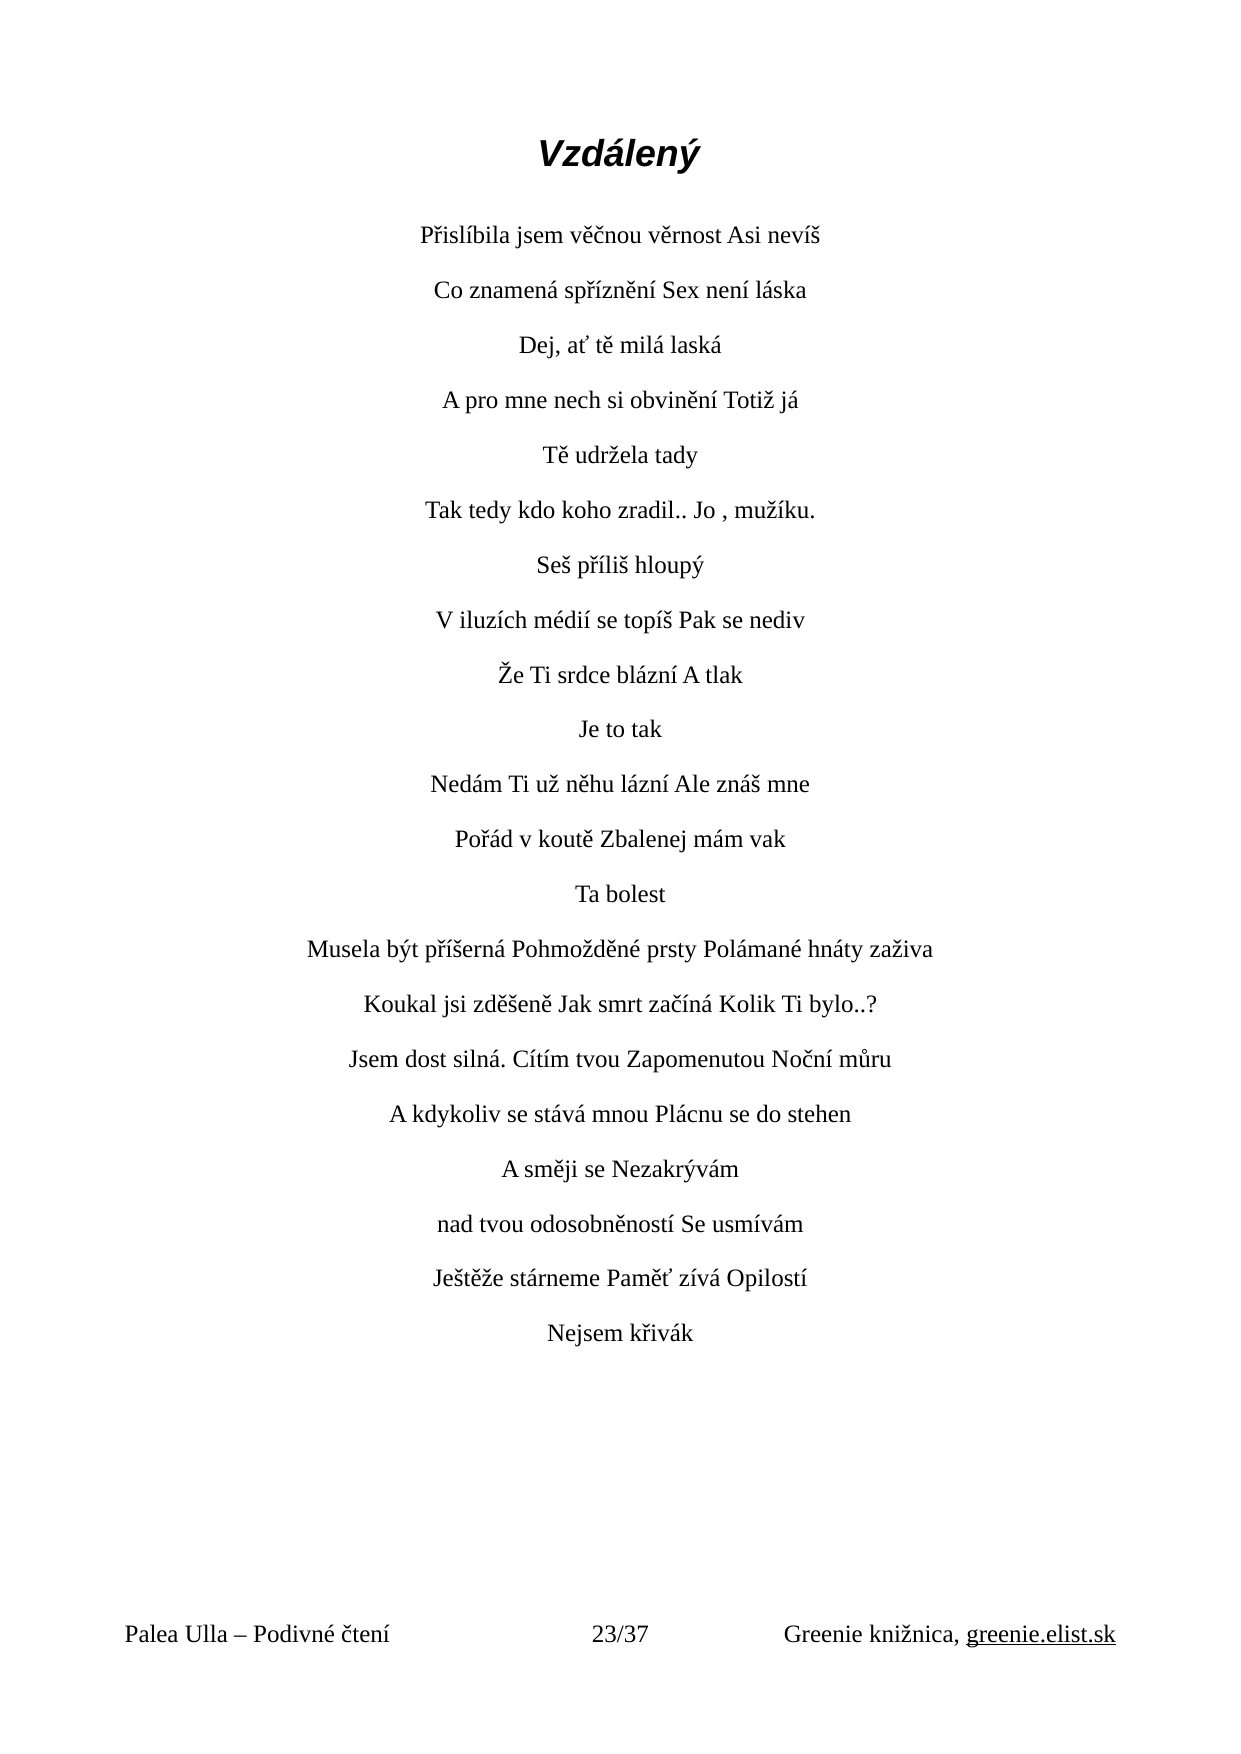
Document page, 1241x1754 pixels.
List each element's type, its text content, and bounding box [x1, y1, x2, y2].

text Dej, ať tě milá laská [106, 330, 1134, 359]
text Tě udržela tady [106, 440, 1134, 469]
text Nedám Ti už něhu lázní Ale znáš mne [106, 769, 1134, 798]
text Je to tak [106, 714, 1134, 743]
text Co znamená spříznění Sex není láska [106, 275, 1134, 304]
text A pro mne nech si obvinění Totiž já [106, 385, 1134, 414]
text A kdykoliv se stává mnou Plácnu se do stehen [106, 1099, 1134, 1128]
text Musela být příšerná Pohmožděné prsty Polámané hnáty zaživa [106, 934, 1134, 963]
text nad tvou odosobněností Se usmívám [106, 1209, 1134, 1237]
text V iluzích médií se topíš Pak se nediv [106, 605, 1134, 633]
subtitle Vzdálený [106, 131, 1134, 174]
text Seš příliš hloupý [106, 550, 1134, 579]
text Pořád v koutě Zbalenej mám vak [106, 824, 1134, 853]
text Jsem dost silná. Cítím tvou Zapomenutou Noční můru [106, 1044, 1134, 1073]
text Tak tedy kdo koho zradil.. Jo , mužíku. [106, 495, 1134, 524]
text Přislíbila jsem věčnou věrnost Asi nevíš [106, 221, 1134, 249]
text Že Ti srdce blázní A tlak [106, 660, 1134, 688]
text Ještěže stárneme Paměť zívá Opilostí [106, 1263, 1134, 1292]
text Nejsem křivák [106, 1318, 1134, 1347]
text Ta bolest [106, 879, 1134, 908]
text Koukal jsi zděšeně Jak smrt začíná Kolik Ti bylo..? [106, 989, 1134, 1018]
text A směji se Nezakrývám [106, 1154, 1134, 1182]
